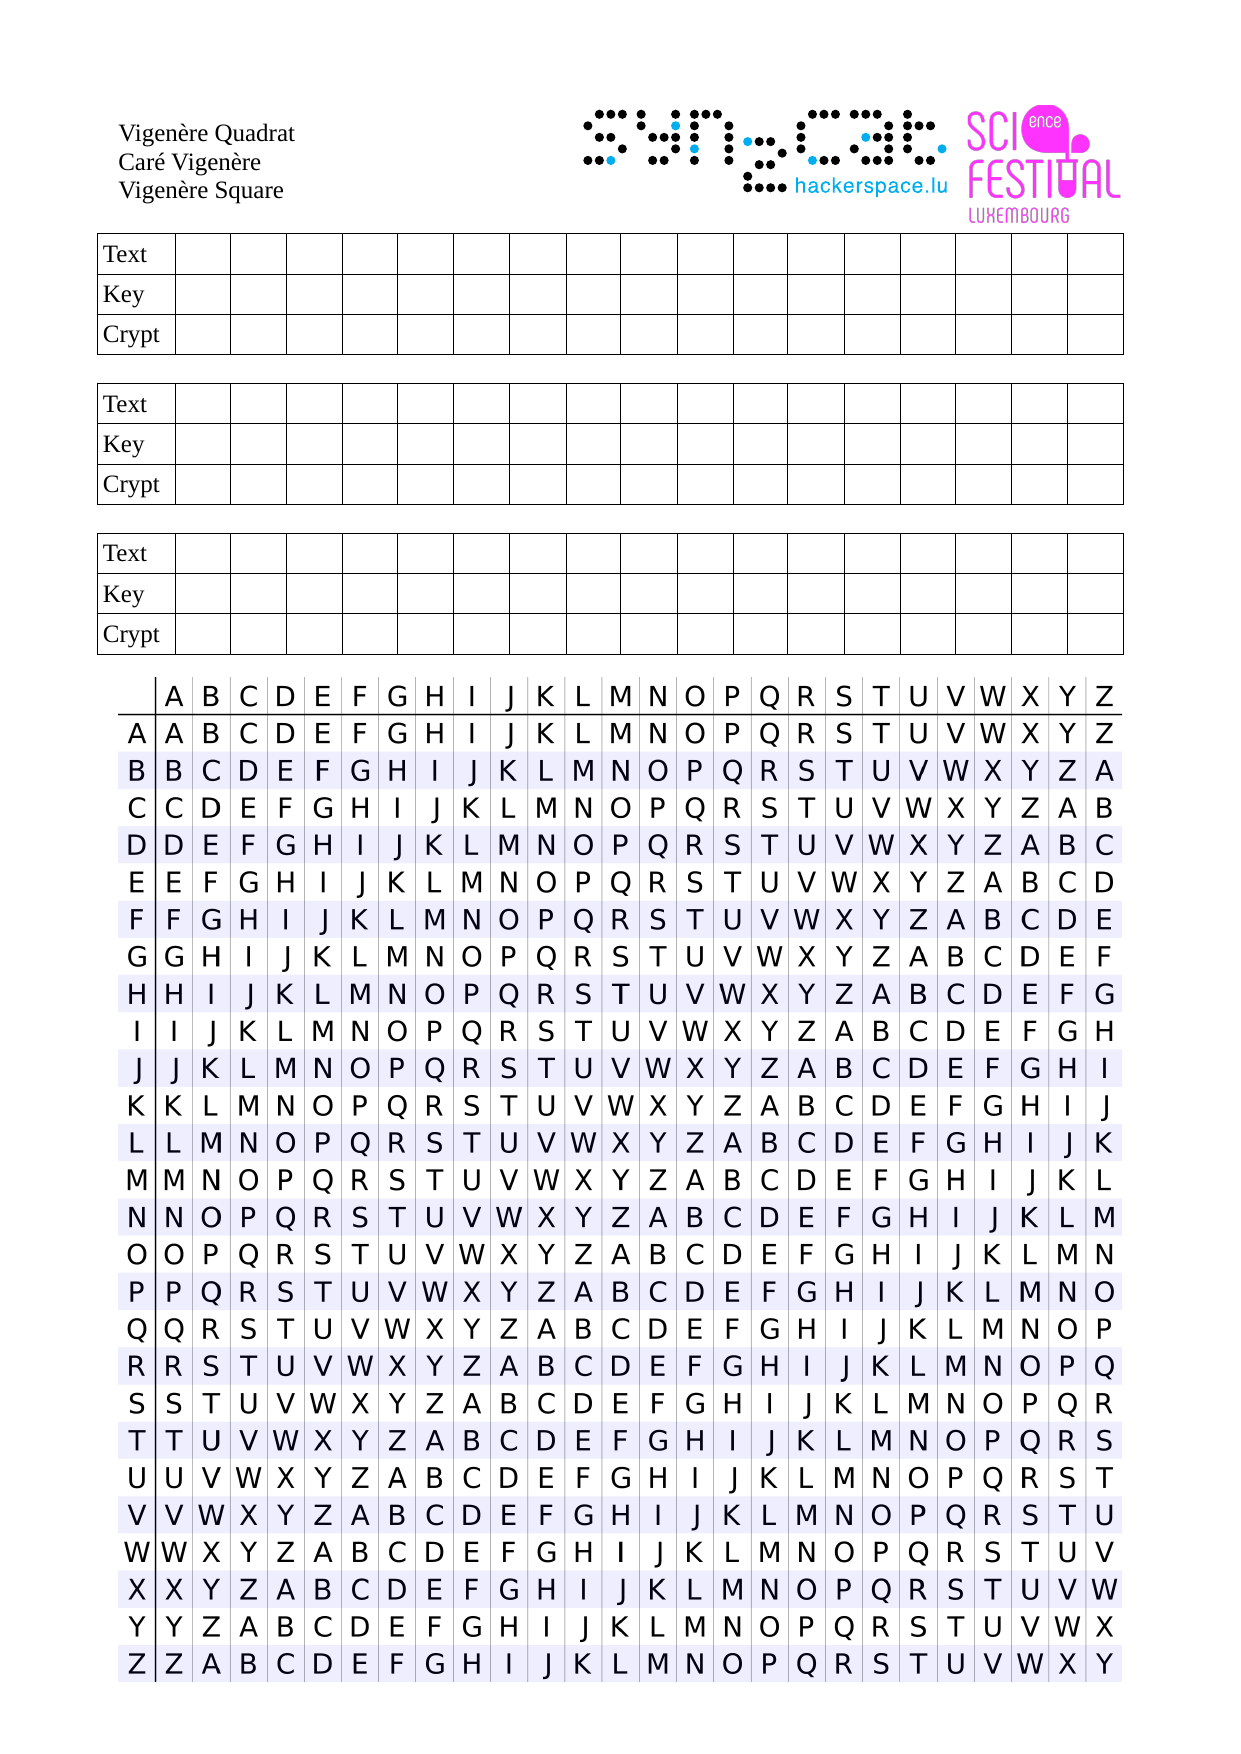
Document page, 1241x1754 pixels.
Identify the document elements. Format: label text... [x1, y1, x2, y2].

table_cell [901, 574, 955, 613]
table_cell [845, 315, 900, 354]
table_cell Crypt [98, 465, 175, 504]
table_cell [788, 574, 844, 613]
table_header [845, 384, 900, 423]
table_cell [678, 424, 733, 463]
table_cell [176, 614, 230, 654]
picture [118, 677, 1123, 1682]
table_header [231, 534, 286, 573]
table_header [1012, 384, 1067, 423]
table_cell [788, 275, 844, 314]
table_header [788, 234, 844, 273]
table_cell [343, 614, 397, 654]
table_header [454, 234, 509, 273]
table_cell [454, 574, 509, 613]
table_header [678, 234, 733, 273]
table_cell [1068, 614, 1123, 654]
table_cell [1068, 275, 1123, 314]
table_cell [678, 275, 733, 314]
table_cell [845, 465, 900, 504]
table_header [176, 234, 230, 273]
table_cell [678, 614, 733, 654]
table_header [956, 234, 1011, 273]
table_cell [176, 275, 230, 314]
table_header [343, 534, 397, 573]
table_cell [788, 465, 844, 504]
table_header [788, 534, 844, 573]
table_header [678, 534, 733, 573]
table_cell [287, 574, 342, 613]
table_cell [678, 465, 733, 504]
table_cell [231, 614, 286, 654]
table_header [231, 384, 286, 423]
table_cell [231, 465, 286, 504]
table_header [734, 234, 787, 273]
table_header [231, 234, 286, 273]
table_header [901, 234, 955, 273]
table_cell [1012, 275, 1067, 314]
table_cell [956, 315, 1011, 354]
table_cell [901, 465, 955, 504]
table_header [343, 234, 397, 273]
table_header [621, 534, 677, 573]
table_cell [398, 614, 453, 654]
table_header [176, 384, 230, 423]
table_header [343, 384, 397, 423]
table_cell [788, 424, 844, 463]
table_cell [343, 424, 397, 463]
table_cell [788, 315, 844, 354]
table_header [956, 534, 1011, 573]
table_cell [621, 424, 677, 463]
table_cell [845, 614, 900, 654]
table_header [287, 234, 342, 273]
table_cell [621, 614, 677, 654]
table_cell [231, 315, 286, 354]
table_header [176, 534, 230, 573]
table_header [901, 534, 955, 573]
table_cell [621, 465, 677, 504]
table_cell [454, 315, 509, 354]
table_cell [398, 315, 453, 354]
table_header [845, 534, 900, 573]
table_header [1068, 534, 1123, 573]
table_cell [176, 315, 230, 354]
table_cell [734, 275, 787, 314]
table_cell [788, 614, 844, 654]
table_cell [567, 275, 620, 314]
table_cell [901, 424, 955, 463]
table_cell [398, 574, 453, 613]
table_cell [1068, 465, 1123, 504]
table_cell [454, 275, 509, 314]
table_cell [567, 614, 620, 654]
table_header [621, 234, 677, 273]
table_cell [1012, 465, 1067, 504]
table_header [1012, 534, 1067, 573]
table_cell [621, 315, 677, 354]
table_cell [621, 574, 677, 613]
text Vigenère Quadrat [118, 118, 967, 147]
table_cell [176, 574, 230, 613]
table_header [1012, 234, 1067, 273]
table_header Text [98, 534, 175, 573]
table_cell Crypt [98, 315, 175, 354]
table_cell [510, 315, 566, 354]
table_cell [1012, 424, 1067, 463]
table_cell [1068, 574, 1123, 613]
table_cell Key [98, 574, 175, 613]
picture [967, 105, 1123, 223]
table_cell [287, 465, 342, 504]
table_cell [678, 574, 733, 613]
table_cell [176, 424, 230, 463]
table_cell [956, 614, 1011, 654]
table_cell [231, 574, 286, 613]
table_header [734, 534, 787, 573]
table_cell [398, 275, 453, 314]
table_cell [734, 315, 787, 354]
text Vigenère Square [118, 176, 967, 204]
table_cell [343, 275, 397, 314]
table_header [567, 534, 620, 573]
table_cell [510, 465, 566, 504]
table_cell [567, 315, 620, 354]
table_header [956, 384, 1011, 423]
table_cell [678, 315, 733, 354]
table_cell [287, 424, 342, 463]
table_cell [231, 275, 286, 314]
table_header [398, 384, 453, 423]
table_header [1068, 234, 1123, 273]
table_cell [734, 465, 787, 504]
table_header [621, 384, 677, 423]
table_cell [567, 574, 620, 613]
table_cell [956, 574, 1011, 613]
table_cell [510, 574, 566, 613]
table_header [1068, 384, 1123, 423]
table_cell [287, 315, 342, 354]
table_cell [454, 465, 509, 504]
table_cell [567, 424, 620, 463]
table_cell [901, 275, 955, 314]
table_header Text [98, 384, 175, 423]
table_header [510, 534, 566, 573]
table_cell Key [98, 275, 175, 314]
table_header Text [98, 234, 175, 273]
table_cell [734, 574, 787, 613]
table_cell [454, 424, 509, 463]
table_cell [1068, 315, 1123, 354]
table_header [398, 534, 453, 573]
table_cell [176, 465, 230, 504]
table_header [454, 384, 509, 423]
table_cell [956, 275, 1011, 314]
table_cell [1068, 424, 1123, 463]
table_header [734, 384, 787, 423]
table_header [510, 384, 566, 423]
table_header [398, 234, 453, 273]
table_cell [510, 275, 566, 314]
table_cell [845, 424, 900, 463]
table_header [454, 534, 509, 573]
table_cell [398, 424, 453, 463]
table_header [678, 384, 733, 423]
table_cell [231, 424, 286, 463]
table_cell [287, 275, 342, 314]
table_cell [901, 315, 955, 354]
text Caré Vigenère [118, 147, 967, 176]
table_header [901, 384, 955, 423]
table_cell [343, 465, 397, 504]
table_cell [510, 614, 566, 654]
table_header [510, 234, 566, 273]
table_cell Key [98, 424, 175, 463]
table_cell [621, 275, 677, 314]
table_cell [956, 465, 1011, 504]
table_cell [510, 424, 566, 463]
table_cell [343, 315, 397, 354]
table_cell [734, 424, 787, 463]
table_cell [287, 614, 342, 654]
table_cell [901, 614, 955, 654]
table_cell [343, 574, 397, 613]
table_header [788, 384, 844, 423]
table_cell [1012, 315, 1067, 354]
table_cell [1012, 614, 1067, 654]
table_header [567, 384, 620, 423]
table_cell [1012, 574, 1067, 613]
table_cell [398, 465, 453, 504]
table_cell [845, 574, 900, 613]
table_cell [845, 275, 900, 314]
table_header [287, 534, 342, 573]
table_cell [454, 614, 509, 654]
table_cell [734, 614, 787, 654]
table_header [567, 234, 620, 273]
table_cell [956, 424, 1011, 463]
table_cell [567, 465, 620, 504]
table_header [845, 234, 900, 273]
table_cell Crypt [98, 614, 175, 654]
table_header [287, 384, 342, 423]
